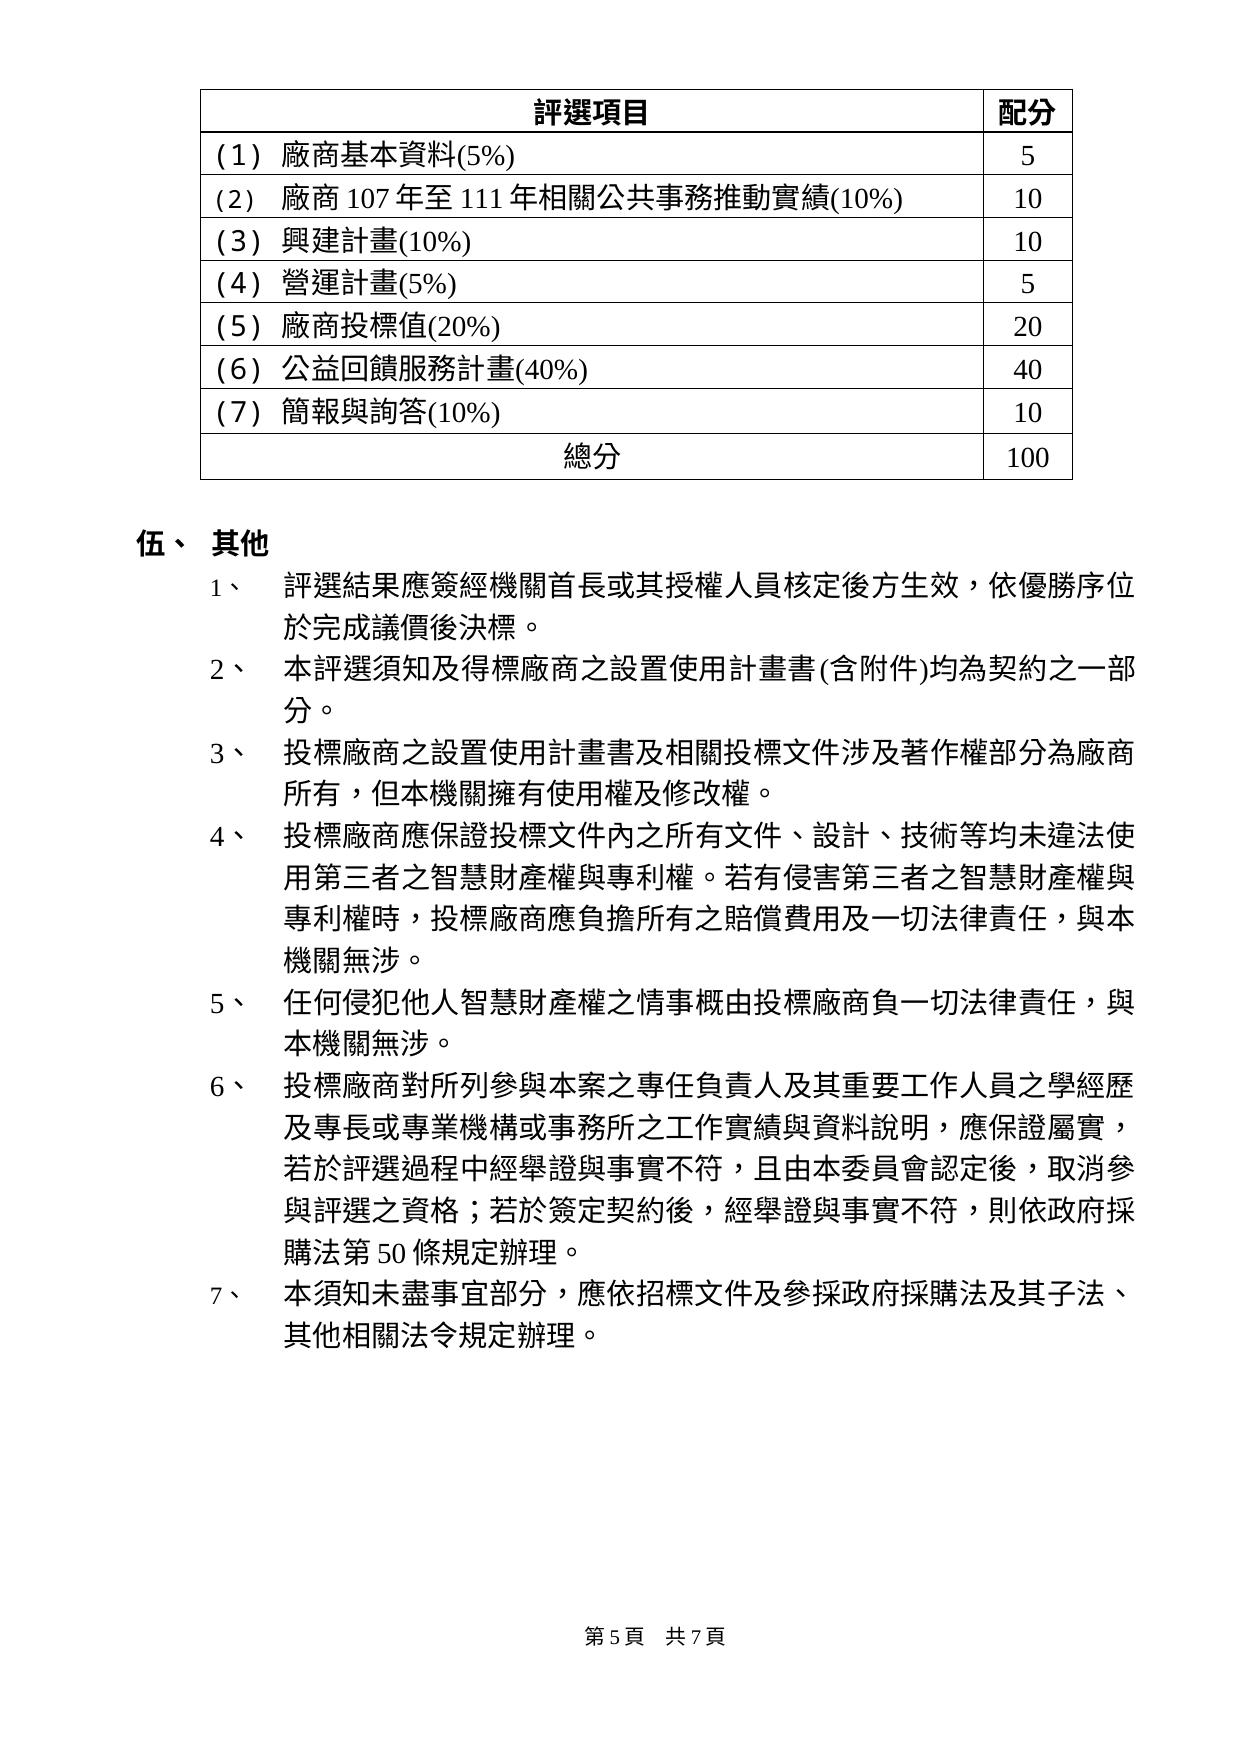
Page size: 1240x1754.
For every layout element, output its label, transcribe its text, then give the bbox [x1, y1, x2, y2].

table_cell 20 [984, 303, 1072, 345]
table_cell 廠商基本資料(5%) [201, 133, 983, 174]
table_cell 營運計畫(5%) [201, 261, 983, 302]
list 評選結果應簽經機關首長或其授權人員核定後方生效，依優勝序位於完成議價後決標。 [209, 563, 1137, 646]
list 投標廠商對所列參與本案之專任負責人及其重要工作人員之學經歷及專長或專業機構或事務所之工作實績與資料說明，應保證屬實，若於評選過程中經舉證與事實不符，且由本委員會認定後，取消參與評選之資格；若於簽定契約後，經舉證與事實不符，則依政府採購法第50條規定辦理。 [209, 1063, 1137, 1271]
table_cell 興建計畫(10%) [201, 218, 983, 259]
table_cell 10 [984, 218, 1072, 259]
table_header 評選項目 [201, 90, 983, 131]
list 本須知未盡事宜部分，應依招標文件及參採政府採購法及其子法、其他相關法令規定辦理。 [209, 1271, 1137, 1355]
table_cell 10 [984, 175, 1072, 217]
table_cell 40 [984, 346, 1072, 388]
list 任何侵犯他人智慧財產權之情事概由投標廠商負一切法律責任，與本機關無涉。 [209, 980, 1137, 1063]
list 投標廠商應保證投標文件內之所有文件、設計、技術等均未違法使用第三者之智慧財產權與專利權。若有侵害第三者之智慧財產權與專利權時，投標廠商應負擔所有之賠償費用及一切法律責任，與本機關無涉。 [209, 813, 1137, 980]
table_cell 廠商投標值(20%) [201, 303, 983, 345]
table_cell 公益回饋服務計畫(40%) [201, 346, 983, 388]
table_cell 5 [984, 133, 1072, 174]
table_cell 100 [984, 434, 1072, 479]
table_cell 簡報與詢答(10%) [201, 389, 983, 433]
table_cell 10 [984, 389, 1072, 433]
list 本評選須知及得標廠商之設置使用計畫書(含附件)均為契約之一部分。 [209, 646, 1137, 730]
list 投標廠商之設置使用計畫書及相關投標文件涉及著作權部分為廠商所有，但本機關擁有使用權及修改權。 [209, 730, 1137, 813]
table_header 配分 [984, 90, 1072, 131]
list 其他 [136, 521, 1137, 563]
table_cell 總分 [201, 434, 983, 479]
table_cell 廠商107年至111年相關公共事務推動實績(10%) [201, 175, 983, 217]
table_cell 5 [984, 261, 1072, 302]
